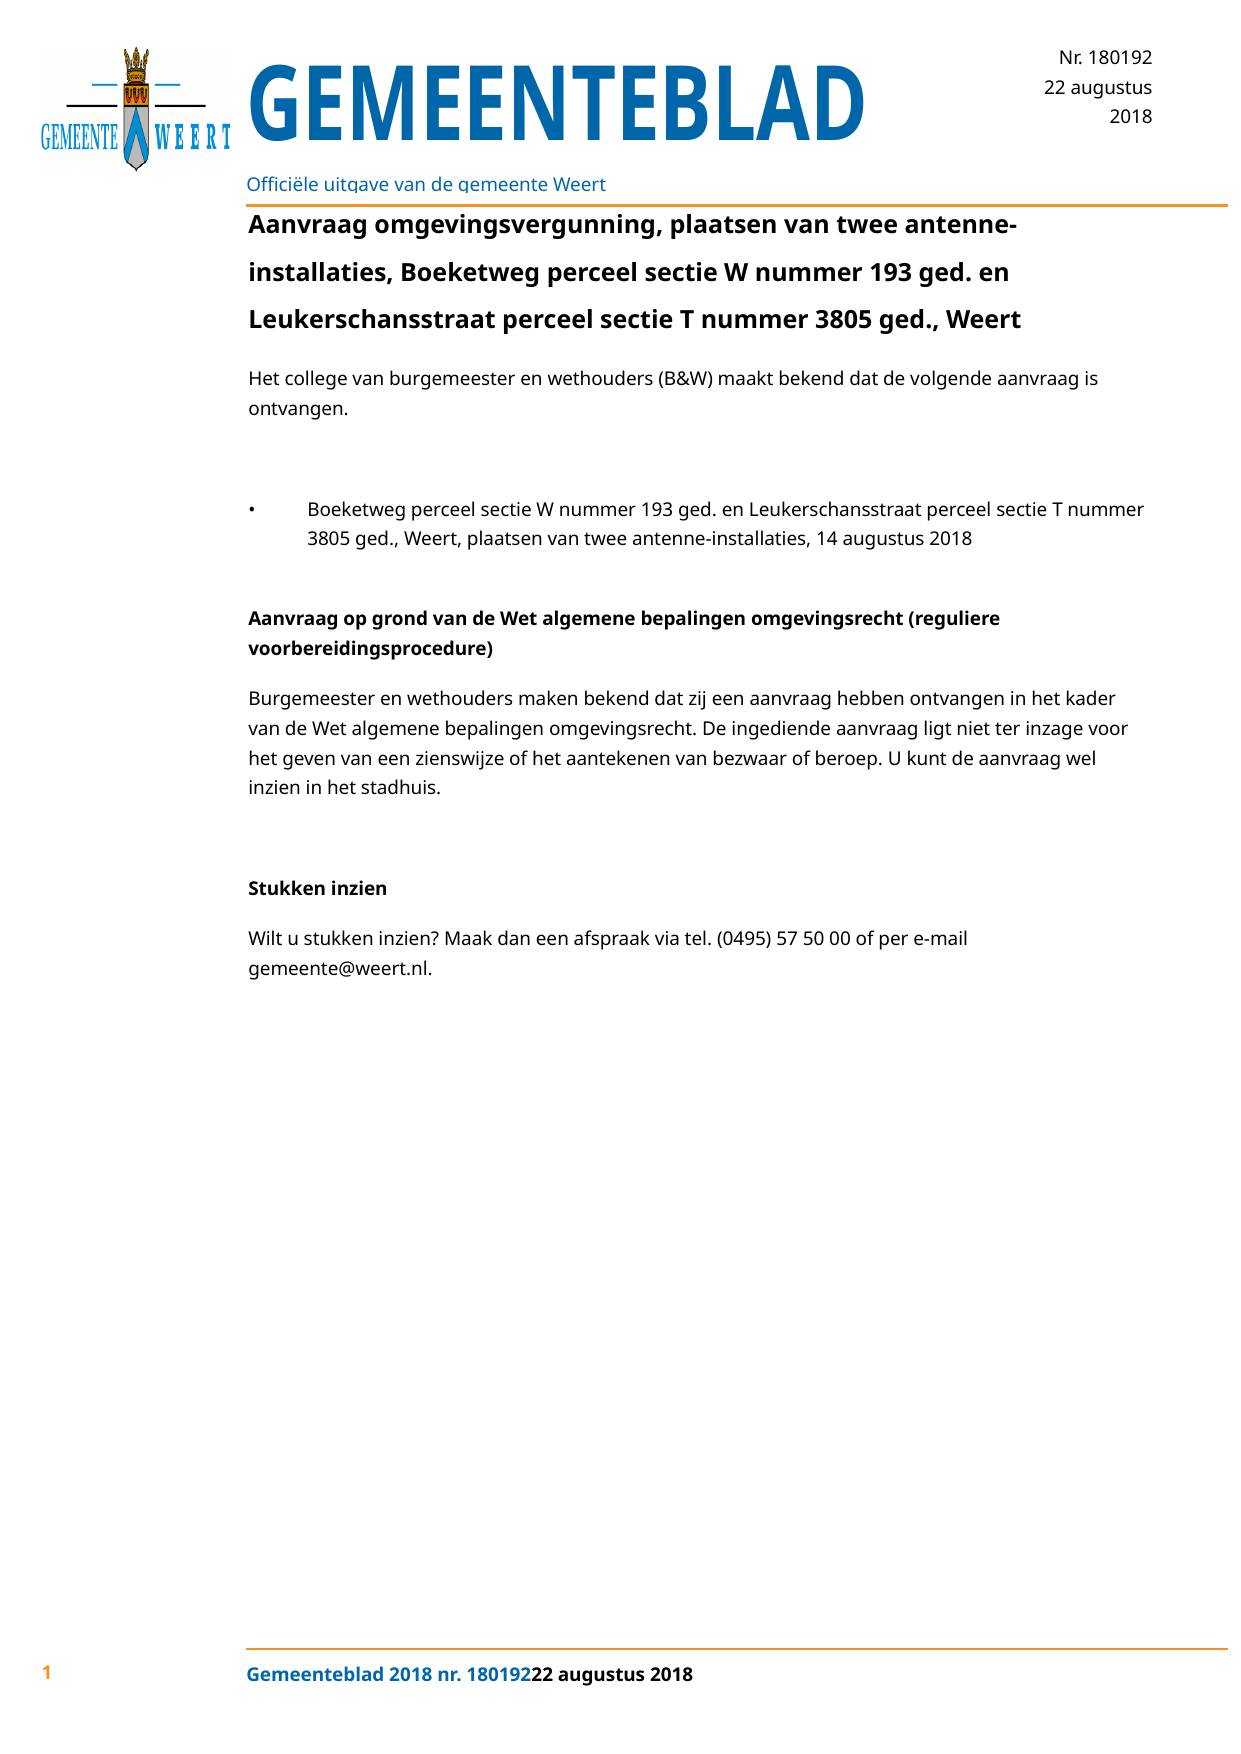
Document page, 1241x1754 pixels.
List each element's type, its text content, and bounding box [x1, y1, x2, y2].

picture [41, 47, 231, 172]
text Het college van burgemeester en wethouders (B&W) maakt bekend dat de volgende aanvraag is ontvangen. [248, 366, 1152, 421]
list Boeketweg perceel sectie W nummer 193 ged. en Leukerschansstraat perceel sectie T nummer 3805 ged., Weert, plaatsen van twee antenne-installaties, 14 augustus 2018 [248, 496, 1152, 551]
text Aanvraag omgevingsvergunning, plaatsen van twee antenne-installaties, Boeketweg perceel sectie W nummer 193 ged. en Leukerschansstraat perceel sectie T nummer 3805 ged., Weert [248, 207, 1152, 336]
text Aanvraag op grond van de Wet algemene bepalingen omgevingsrecht (reguliere voorbereidingsprocedure) [248, 606, 1152, 661]
text Wilt u stukken inzien? Maak dan een afspraak via tel. (0495) 57 50 00 of per e-mail gemeente@weert.nl. [248, 926, 1152, 981]
text Burgemeester en wethouders maken bekend dat zij een aanvraag hebben ontvangen in het kader van de Wet algemene bepalingen omgevingsrecht. De ingediende aanvraag ligt niet ter inzage voor het geven van een zienswijze of het aantekenen van bezwaar of beroep. U kunt de aanvraag wel inzien in het stadhuis. [248, 686, 1152, 800]
text Stukken inzien [248, 875, 1152, 901]
